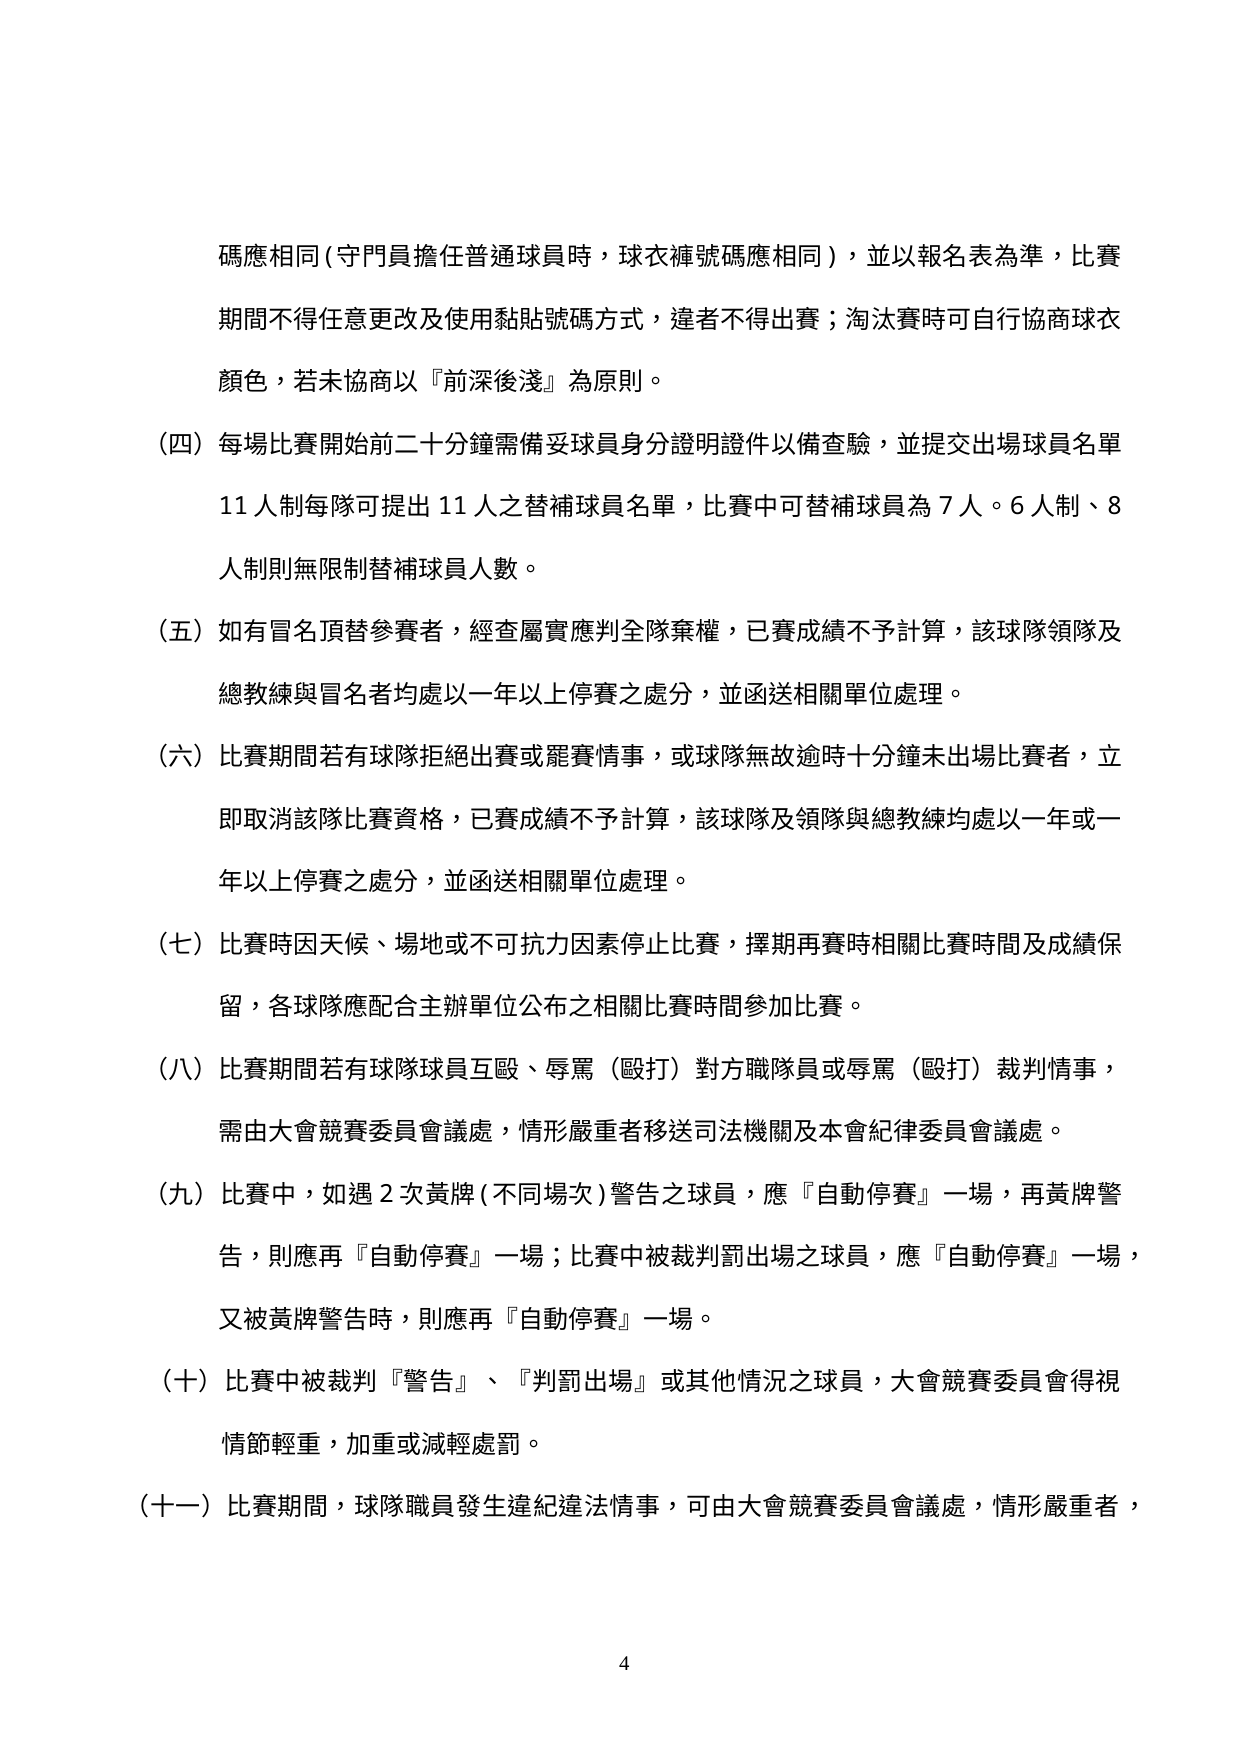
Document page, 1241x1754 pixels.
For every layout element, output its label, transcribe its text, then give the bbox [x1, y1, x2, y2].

text （十）比賽中被裁判『警告』、『判罰出場』或其他情況之球員，大會競賽委員會得視情節輕重，加重或減輕處罰。 [147, 1338, 1122, 1463]
text （九）比賽中，如遇2次黃牌(不同場次)警告之球員，應『自動停賽』一場，再黃牌警告，則應再『自動停賽』一場；比賽中被裁判罰出場之球員，應『自動停賽』一場，又被黃牌警告時，則應再『自動停賽』一場。 [143, 1151, 1122, 1338]
text （五）如有冒名頂替參賽者，經查屬實應判全隊棄權，已賽成績不予計算，該球隊領隊及總教練與冒名者均處以一年以上停賽之處分，並函送相關單位處理。 [143, 588, 1122, 713]
text 碼應相同(守門員擔任普通球員時，球衣褲號碼應相同)，並以報名表為準，比賽期間不得任意更改及使用黏貼號碼方式，違者不得出賽；淘汰賽時可自行協商球衣顏色，若未協商以『前深後淺』為原則。 [143, 213, 1122, 401]
text （七）比賽時因天候、場地或不可抗力因素停止比賽，擇期再賽時相關比賽時間及成績保留，各球隊應配合主辦單位公布之相關比賽時間參加比賽。 [143, 901, 1122, 1026]
text （十一）比賽期間，球隊職員發生違紀違法情事，可由大會競賽委員會議處，情形嚴重者，移送司法機關及本會紀律委員會議處。 [124, 1463, 1122, 1526]
text （八）比賽期間若有球隊球員互毆、辱罵（毆打）對方職隊員或辱罵（毆打）裁判情事，需由大會競賽委員會議處，情形嚴重者移送司法機關及本會紀律委員會議處。 [143, 1026, 1122, 1151]
text （六）比賽期間若有球隊拒絕出賽或罷賽情事，或球隊無故逾時十分鐘未出場比賽者，立即取消該隊比賽資格，已賽成績不予計算，該球隊及領隊與總教練均處以一年或一年以上停賽之處分，並函送相關單位處理。 [143, 713, 1122, 901]
text （四）每場比賽開始前二十分鐘需備妥球員身分證明證件以備查驗，並提交出場球員名單，11人制每隊可提出11人之替補球員名單，比賽中可替補球員為7人。6人制、8人制則無限制替補球員人數。 [143, 401, 1122, 588]
